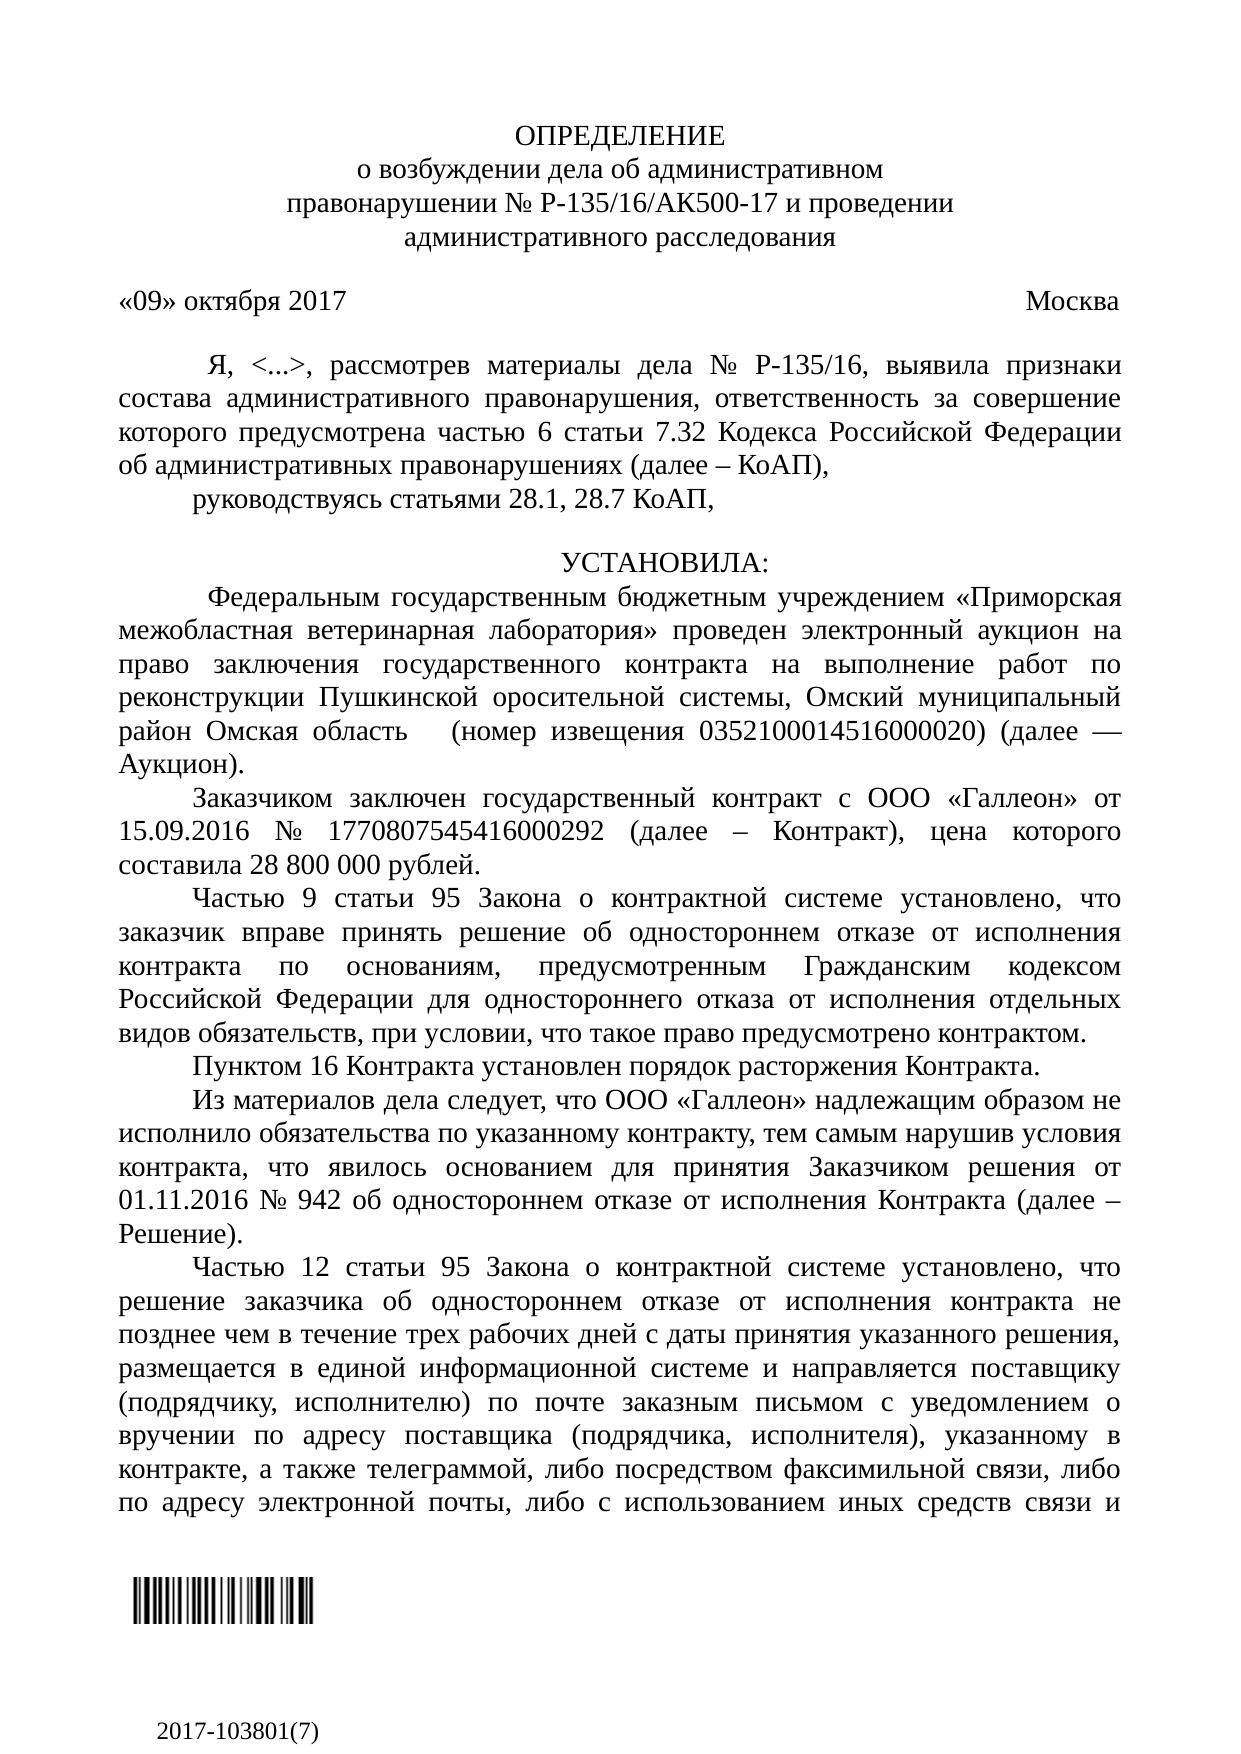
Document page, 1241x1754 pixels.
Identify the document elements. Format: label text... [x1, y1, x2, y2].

text Заказчиком заключен государственный контракт с ООО «Галлеон» от 15.09.2016 № 1770807545416000292 (далее – Контракт), цена которого составила 28 800 000 рублей. [118, 780, 1122, 881]
text Частью 12 статьи 95 Закона о контрактной системе установлено, что решение заказчика об одностороннем отказе от исполнения контракта не позднее чем в течение трех рабочих дней с даты принятия указанного решения, размещается в единой информационной системе и направляется поставщику (подрядчику, исполнителю) по почте заказным письмом с уведомлением о вручении по адресу поставщика (подрядчика, исполнителя), указанному в контракте, а также телеграммой, либо посредством факсимильной связи, либо по адресу электронной почты, либо с использованием иных средств связи и [118, 1249, 1122, 1518]
text Из материалов дела следует, что ООО «Галлеон» надлежащим образом не исполнило обязательства по указанному контракту, тем самым нарушив условия контракта, что явилось основанием для принятия Заказчиком решения от 01.11.2016 № 942 об одностороннем отказе от исполнения Контракта (далее – Решение). [118, 1082, 1122, 1249]
text Федеральным государственным бюджетным учреждением «Приморская межобластная ветеринарная лаборатория» проведен электронный аукцион на право заключения государственного контракта на выполнение работ по реконструкции Пушкинской оросительной системы, Омский муниципальный район Омская область (номер извещения 0352100014516000020) (далее — Аукцион). [118, 579, 1122, 780]
text Пунктом 16 Контракта установлен порядок расторжения Контракта. [118, 1048, 1122, 1082]
text ОПРЕДЕЛЕНИЕ [118, 118, 1122, 152]
text руководствуясь статьями 28.1, 28.7 КоАП, [118, 481, 1122, 514]
text административного расследования [118, 219, 1122, 252]
text Частью 9 статьи 95 Закона о контрактной системе установлено, что заказчик вправе принять решение об одностороннем отказе от исполнения контракта по основаниям, предусмотренным Гражданским кодексом Российской Федерации для одностороннего отказа от исполнения отдельных видов обязательств, при условии, что такое право предусмотрено контрактом. [118, 881, 1122, 1048]
text «09» октября 2017 Москва [118, 283, 1122, 316]
picture [118, 1577, 331, 1624]
text УСТАНОВИЛА: [118, 545, 1122, 579]
text о возбуждении дела об административном [118, 152, 1122, 185]
text правонарушении № Р-135/16/АК500-17 и проведении [118, 185, 1122, 219]
text Я, <...>, рассмотрев материалы дела № Р-135/16, выявила признаки состава административного правонарушения, ответственность за совершение которого предусмотрена частью 6 статьи 7.32 Кодекса Российской Федерации об административных правонарушениях (далее – КоАП), [118, 347, 1122, 481]
